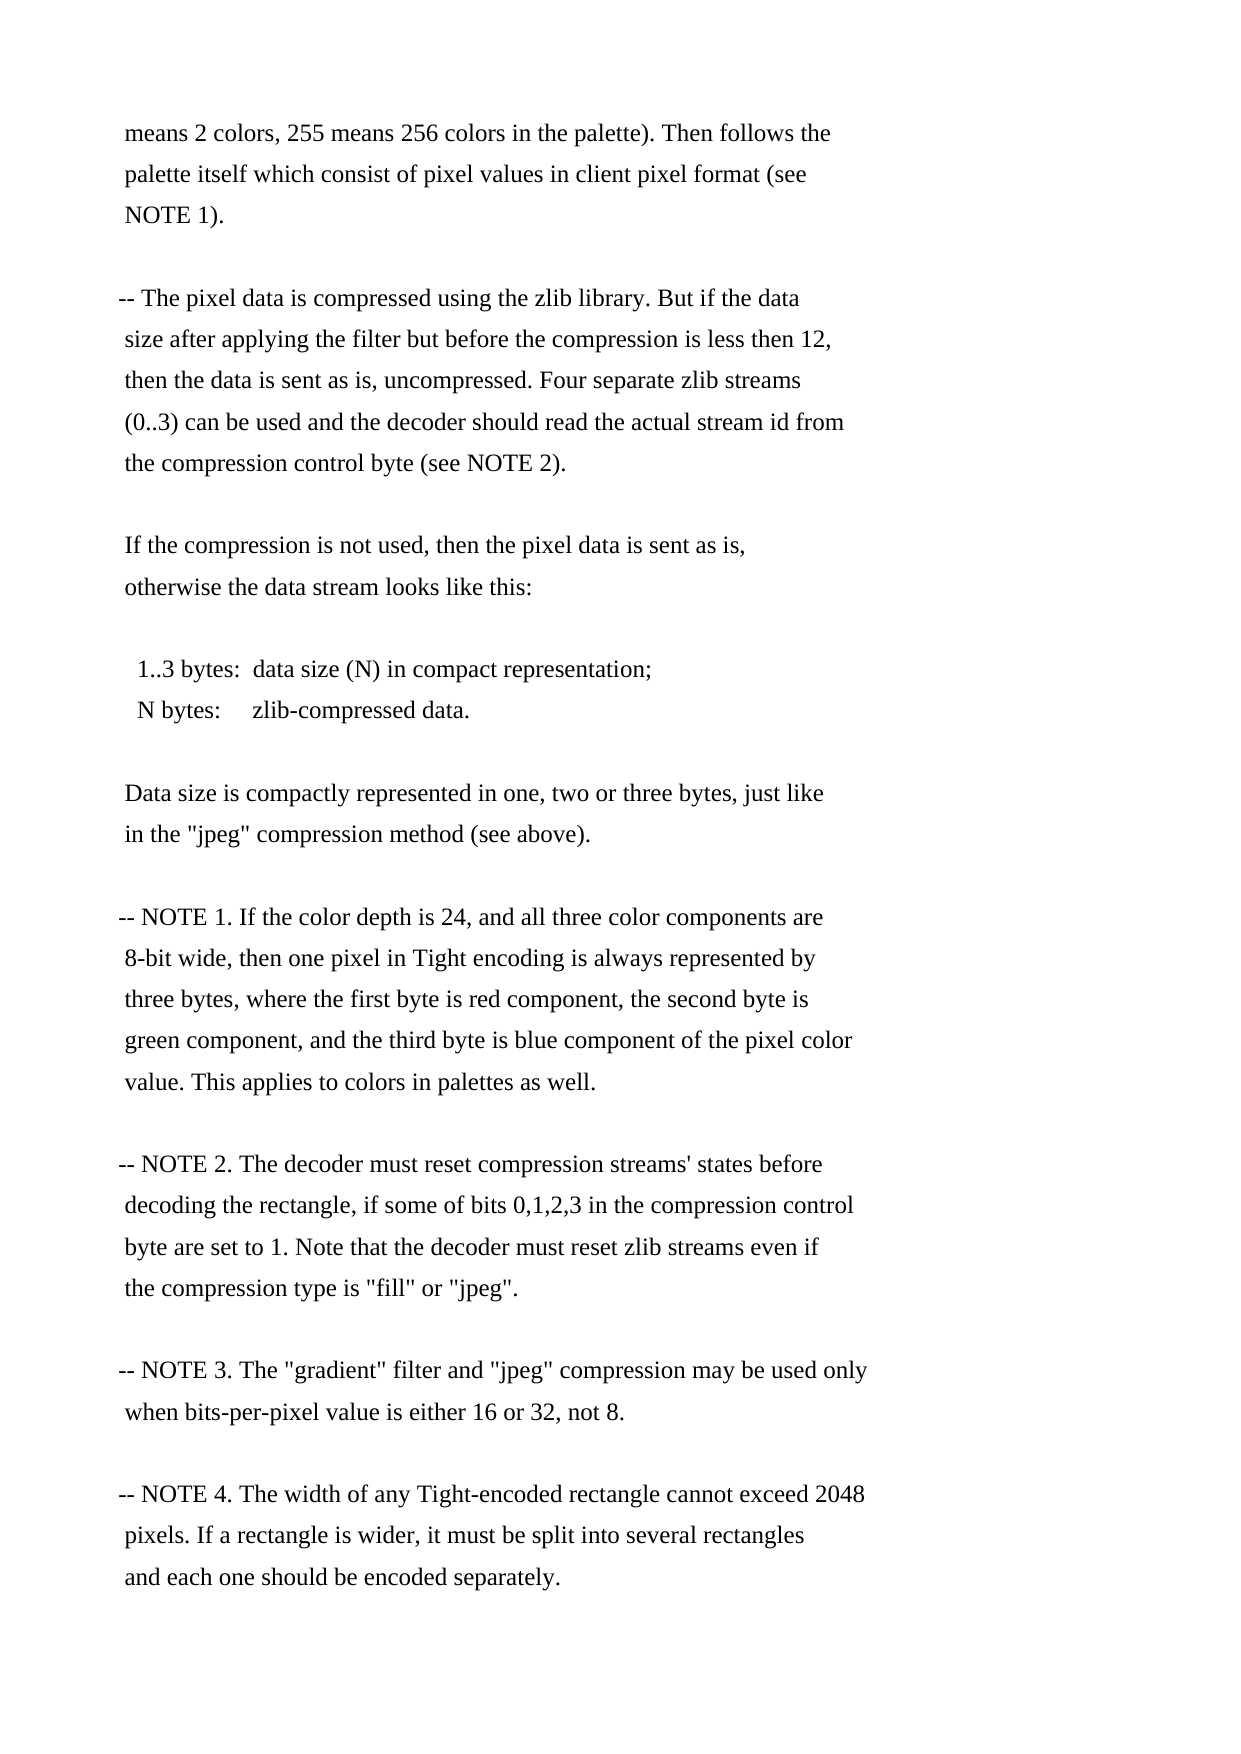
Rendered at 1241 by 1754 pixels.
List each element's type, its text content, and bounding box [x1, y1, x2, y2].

text 8-bit wide, then one pixel in Tight encoding is always represented by [118, 943, 1122, 972]
text If the compression is not used, then the pixel data is sent as is, [118, 531, 1122, 559]
text the compression type is "fill" or "jpeg". [118, 1273, 1122, 1302]
text pixels. If a rectangle is wider, it must be split into several rectangles [118, 1521, 1122, 1549]
text Data size is compactly represented in one, two or three bytes, just like [118, 778, 1122, 807]
text in the "jpeg" compression method (see above). [118, 819, 1122, 848]
text (0..3) can be used and the decoder should read the actual stream id from [118, 407, 1122, 436]
text palette itself which consist of pixel values in client pixel format (see [118, 159, 1122, 188]
text -- The pixel data is compressed using the zlib library. But if the data [118, 283, 1122, 312]
text size after applying the filter but before the compression is less then 12, [118, 324, 1122, 353]
text value. This applies to colors in palettes as well. [118, 1067, 1122, 1096]
text then the data is sent as is, uncompressed. Four separate zlib streams [118, 366, 1122, 394]
text -- NOTE 1. If the color depth is 24, and all three color components are [118, 902, 1122, 931]
text green component, and the third byte is blue component of the pixel color [118, 1026, 1122, 1054]
text three bytes, where the first byte is red component, the second byte is [118, 984, 1122, 1013]
text -- NOTE 3. The "gradient" filter and "jpeg" compression may be used only [118, 1356, 1122, 1384]
text the compression control byte (see NOTE 2). [118, 448, 1122, 477]
text and each one should be encoded separately. [118, 1562, 1122, 1591]
text -- NOTE 4. The width of any Tight-encoded rectangle cannot exceed 2048 [118, 1479, 1122, 1508]
text -- NOTE 2. The decoder must reset compression streams' states before [118, 1149, 1122, 1178]
text 1..3 bytes: data size (N) in compact representation; [118, 654, 1122, 683]
text byte are set to 1. Note that the decoder must reset zlib streams even if [118, 1232, 1122, 1261]
text NOTE 1). [118, 201, 1122, 229]
text otherwise the data stream looks like this: [118, 572, 1122, 601]
text decoding the rectangle, if some of bits 0,1,2,3 in the compression control [118, 1191, 1122, 1219]
text means 2 colors, 255 means 256 colors in the palette). Then follows the [118, 118, 1122, 147]
text when bits-per-pixel value is either 16 or 32, not 8. [118, 1397, 1122, 1426]
text N bytes: zlib-compressed data. [118, 696, 1122, 724]
